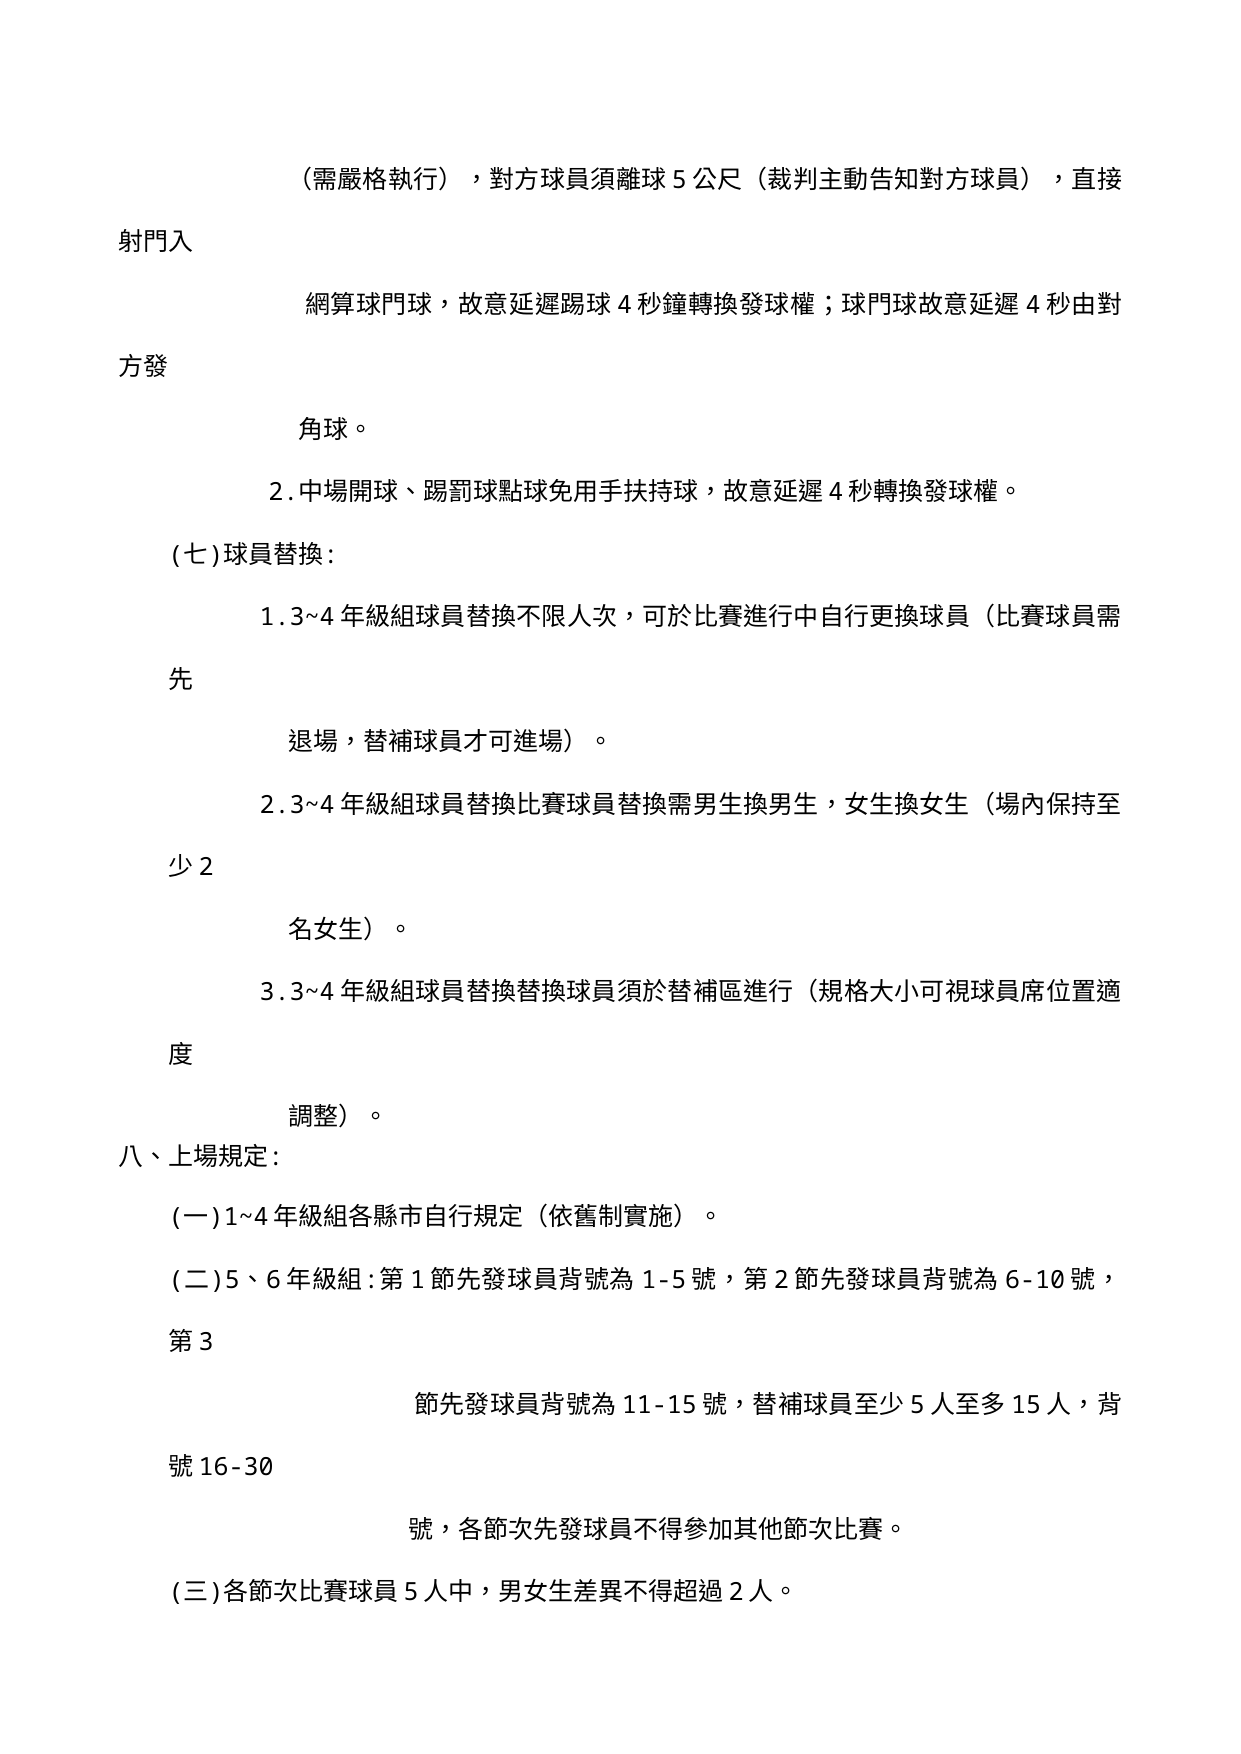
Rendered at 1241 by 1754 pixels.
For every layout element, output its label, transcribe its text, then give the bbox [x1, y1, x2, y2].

text 節先發球員背號為11-15號，替補球員至少5人至多15人，背號16-30 [168, 1361, 1122, 1486]
text 2.中場開球、踢罰球點球免用手扶持球，故意延遲4秒轉換發球權。 [118, 448, 1122, 511]
text 1.3~4年級組球員替換不限人次，可於比賽進行中自行更換球員（比賽球員需先 [168, 573, 1122, 698]
text 八、上場規定: [118, 1136, 1122, 1173]
text 調整）。 [168, 1073, 1122, 1136]
text (一)1~4年級組各縣市自行規定（依舊制實施）。 [168, 1173, 1122, 1236]
text 2.3~4年級組球員替換比賽球員替換需男生換男生，女生換女生（場內保持至少2 [168, 761, 1122, 886]
text (七)球員替換: [168, 511, 1122, 573]
text 號，各節次先發球員不得參加其他節次比賽。 [168, 1486, 1122, 1548]
text 退場，替補球員才可進場）。 [168, 698, 1122, 761]
text 網算球門球，故意延遲踢球4秒鐘轉換發球權；球門球故意延遲4秒由對方發 [118, 261, 1122, 386]
text 名女生）。 [168, 886, 1122, 948]
text (二)5、6年級組:第1節先發球員背號為1-5號，第2節先發球員背號為6-10號，第3 [168, 1236, 1122, 1361]
text 角球。 [118, 386, 1122, 448]
text (三)各節次比賽球員5人中，男女生差異不得超過2人。 [168, 1548, 1122, 1611]
text 3.3~4年級組球員替換替換球員須於替補區進行（規格大小可視球員席位置適度 [168, 948, 1122, 1073]
text （需嚴格執行），對方球員須離球5公尺（裁判主動告知對方球員），直接射門入 [118, 136, 1122, 261]
